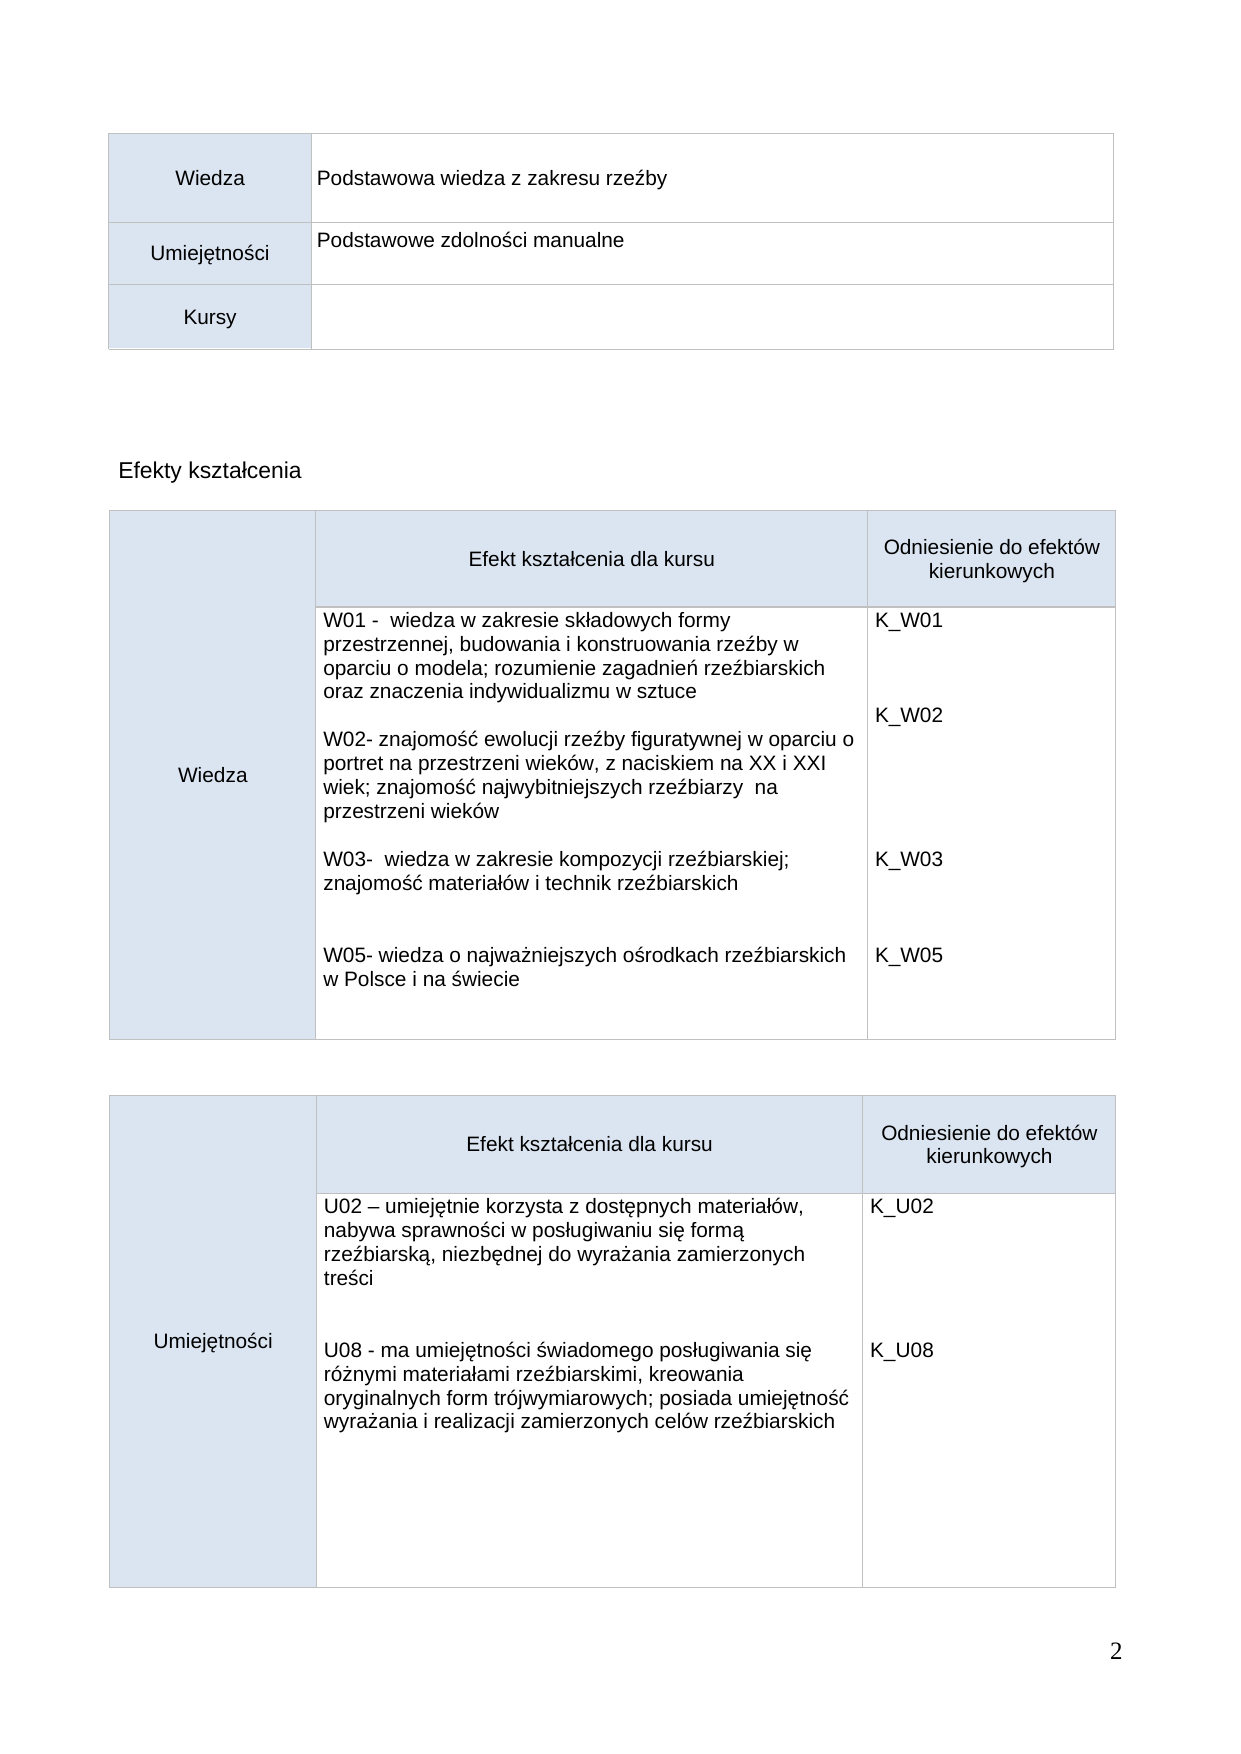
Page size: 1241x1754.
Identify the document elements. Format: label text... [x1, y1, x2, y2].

table_cell U02 – umiejętnie korzysta z dostępnych materiałów, nabywa sprawności w posługiwaniu się formą rzeźbiarską, niezbędnej do wyrażania zamierzonych treści U08 - ma umiejętności świadomego posługiwania się różnymi materiałami rzeźbiarskimi, kreowania oryginalnych form trójwymiarowych; posiada umiejętność wyrażania i realizacji zamierzonych celów rzeźbiarskich [317, 1194, 862, 1587]
table_cell Umiejętności [109, 223, 311, 284]
table_cell W01 - wiedza w zakresie składowych formy przestrzennej, budowania i konstruowania rzeźby w oparciu o modela; rozumienie zagadnień rzeźbiarskich oraz znaczenia indywidualizmu w sztuce W02- znajomość ewolucji rzeźby figuratywnej w oparciu o portret na przestrzeni wieków, z naciskiem na XX i XXI wiek; znajomość najwybitniejszych rzeźbiarzy na przestrzeni wieków W03- wiedza w zakresie kompozycji rzeźbiarskiej; znajomość materiałów i technik rzeźbiarskich W05- wiedza o najważniejszych ośrodkach rzeźbiarskich w Polsce i na świecie [316, 608, 867, 1039]
table_cell K_U02 K_U08 [863, 1194, 1115, 1587]
table_header Wiedza [110, 511, 315, 1039]
table_header Efekt kształcenia dla kursu [316, 511, 867, 606]
table_cell K_W01 K_W02 K_W03 K_W05 [868, 608, 1115, 1039]
text Efekty kształcenia [118, 457, 1122, 483]
table_header Podstawowa wiedza z zakresu rzeźby [312, 134, 1113, 222]
table_header Efekt kształcenia dla kursu [317, 1096, 862, 1193]
table_cell Kursy [109, 285, 311, 348]
table_header Odniesienie do efektów kierunkowych [863, 1096, 1115, 1193]
table_header Wiedza [109, 134, 311, 222]
table_cell Podstawowe zdolności manualne [312, 223, 1113, 284]
table_header Odniesienie do efektów kierunkowych [868, 511, 1115, 606]
table_header Umiejętności [110, 1096, 316, 1587]
table_cell [312, 285, 1113, 348]
